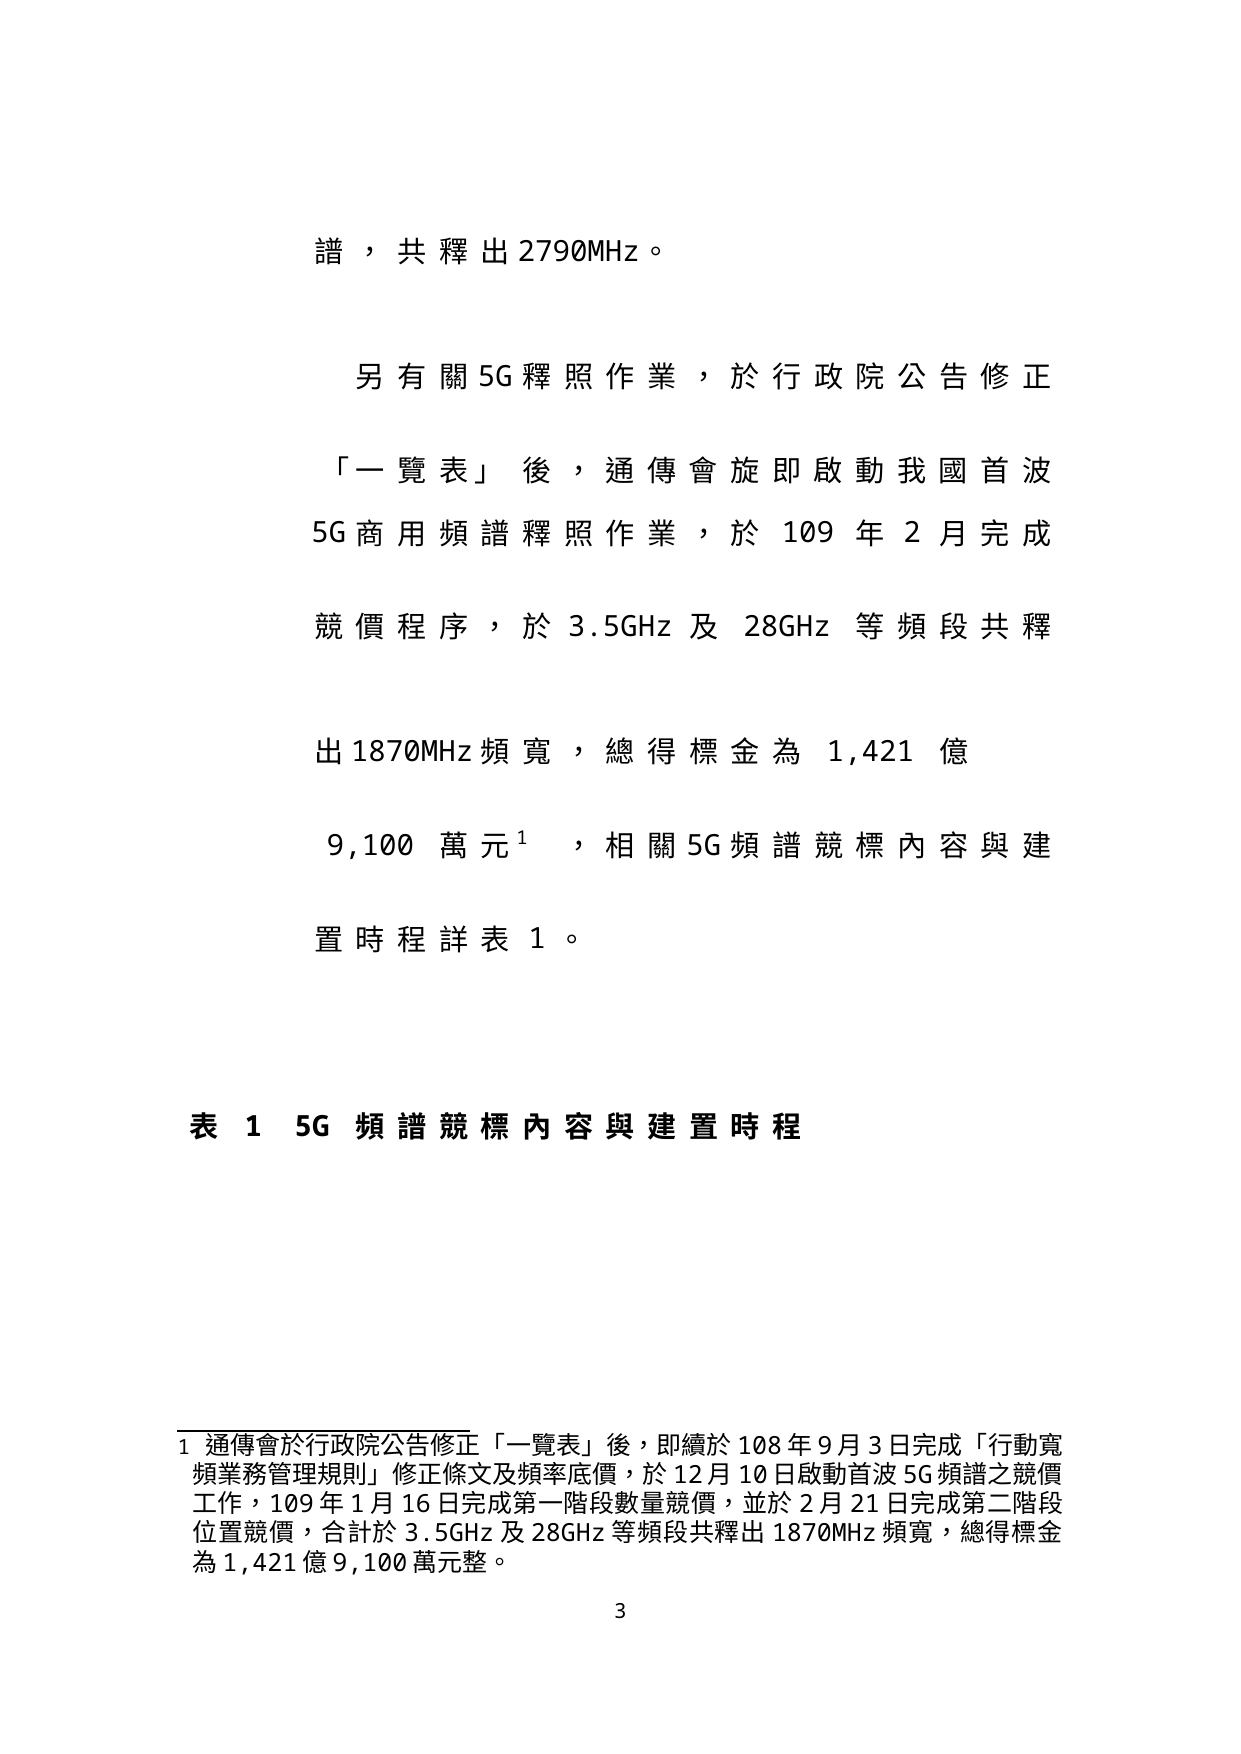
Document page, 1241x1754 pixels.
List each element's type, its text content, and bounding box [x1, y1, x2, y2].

text 通傳會於行政院公告修正「一覽表」後，即續於108年9月3日完成「行動寬頻業務管理規則」修正條文及頻率底價，於12月10日啟動首波5G頻譜之競價工作，109年1月16日完成第一階段數量競價，並於2月21日完成第二階段位置競價，合計於3.5GHz及28GHz等頻段共釋出1870MHz頻寬，總得標金為1,421億9,100萬元整。 [177, 1431, 1063, 1577]
text 表1 5G頻譜競標內容與建置時程 [183, 1052, 1055, 1177]
text 另有關5G釋照作業，於行政院公告修正「一覽表」後，通傳會旋即啟動我國首波5G商用頻譜釋照作業，於109年2月完成競價程序，於3.5GHz及28GHz等頻段共釋出1870MHz頻寬，總得標金為1,421億9,100萬元，相關5G頻譜競標內容與建置時程詳表1。 [303, 302, 1058, 990]
text 1.5G頻譜政策及釋照作業：依據我國5G頻譜政策，交通部於108年6月14日完成5G第一波商用頻譜開放規劃，行政院續於108年7月2日公告修正「第一類電信事業開放之業務項目、範圍、時程及家數一覽表」(以下簡稱一覽表)，於行動寬頻業務下除將106年未釋出之1775-1785MHz及1870-1880MHz頻率釋出外，並增列國際5G熱門頻段中頻段3300-3570MHz(3.5GHz)及高頻段27000-29500MHz(28GHz)等頻率供使用，分別釋出270 MHz及2500MHz之連續大頻寬頻譜，共釋出2790MHz。 [273, 177, 1058, 302]
